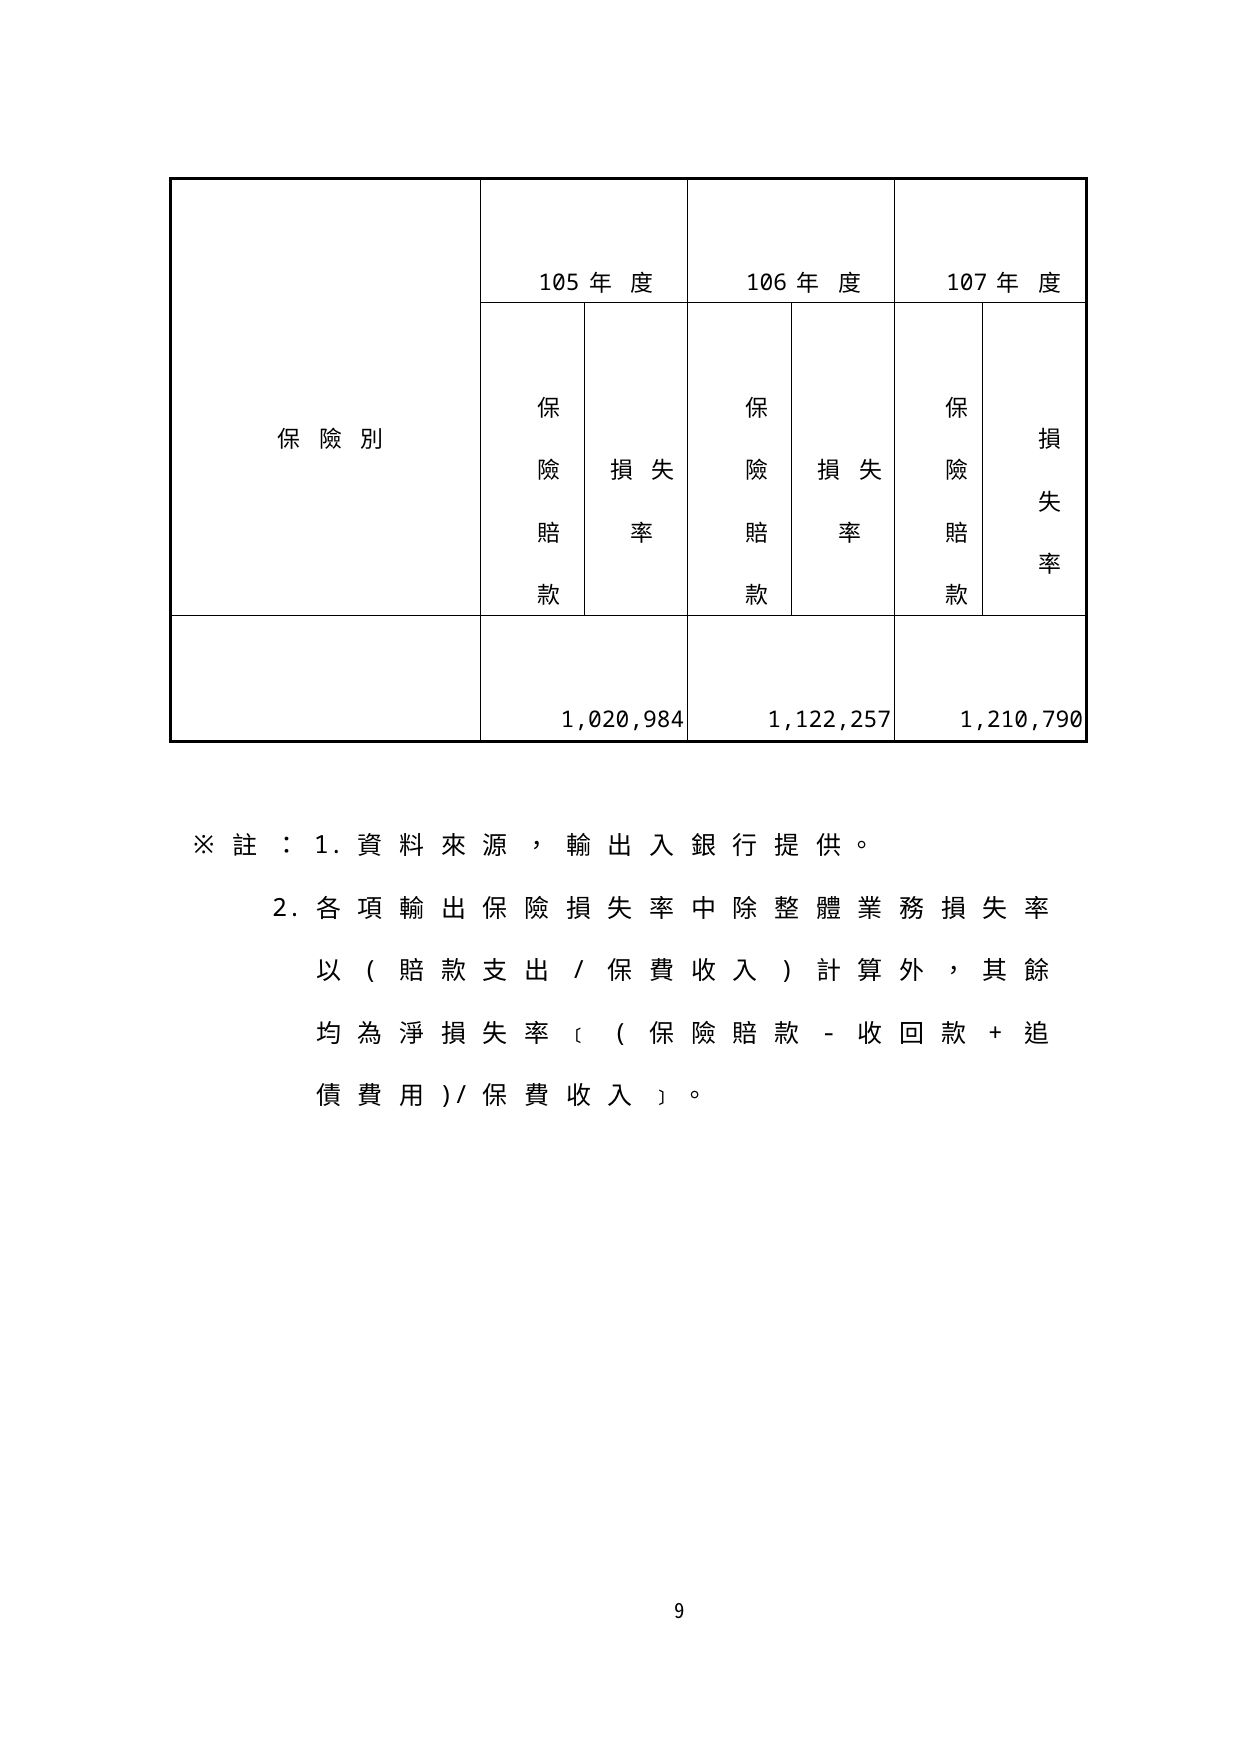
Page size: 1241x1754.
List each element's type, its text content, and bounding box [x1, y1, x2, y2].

table_cell 1,122,257 [688, 616, 894, 740]
table_header 保險別 [172, 180, 480, 615]
text ※註：1.資料來源，輸出入銀行提供。 [168, 802, 1058, 865]
text 2.各項輸出保險損失率中除整體業務損失率以(賠款支出/保費收入)計算外，其餘均為淨損失率﹝(保險賠款-收回款+追債費用)/保費收入﹞。 [242, 865, 1087, 1115]
table_cell 損失率 [792, 303, 894, 615]
table_cell 保險賠款 [688, 303, 791, 615]
table_cell 損失率 [585, 303, 687, 615]
table_cell 保險賠款 [895, 303, 982, 615]
table_cell 損失率 [983, 303, 1085, 615]
table_cell [172, 616, 480, 740]
table_cell 1,210,790 [895, 616, 1085, 740]
table_cell 保險賠款 [481, 303, 584, 615]
table_cell 1,020,984 [481, 616, 687, 740]
table_header 107年度 [895, 180, 1085, 302]
table_header 105年度 [481, 180, 687, 302]
table_header 106年度 [688, 180, 894, 302]
